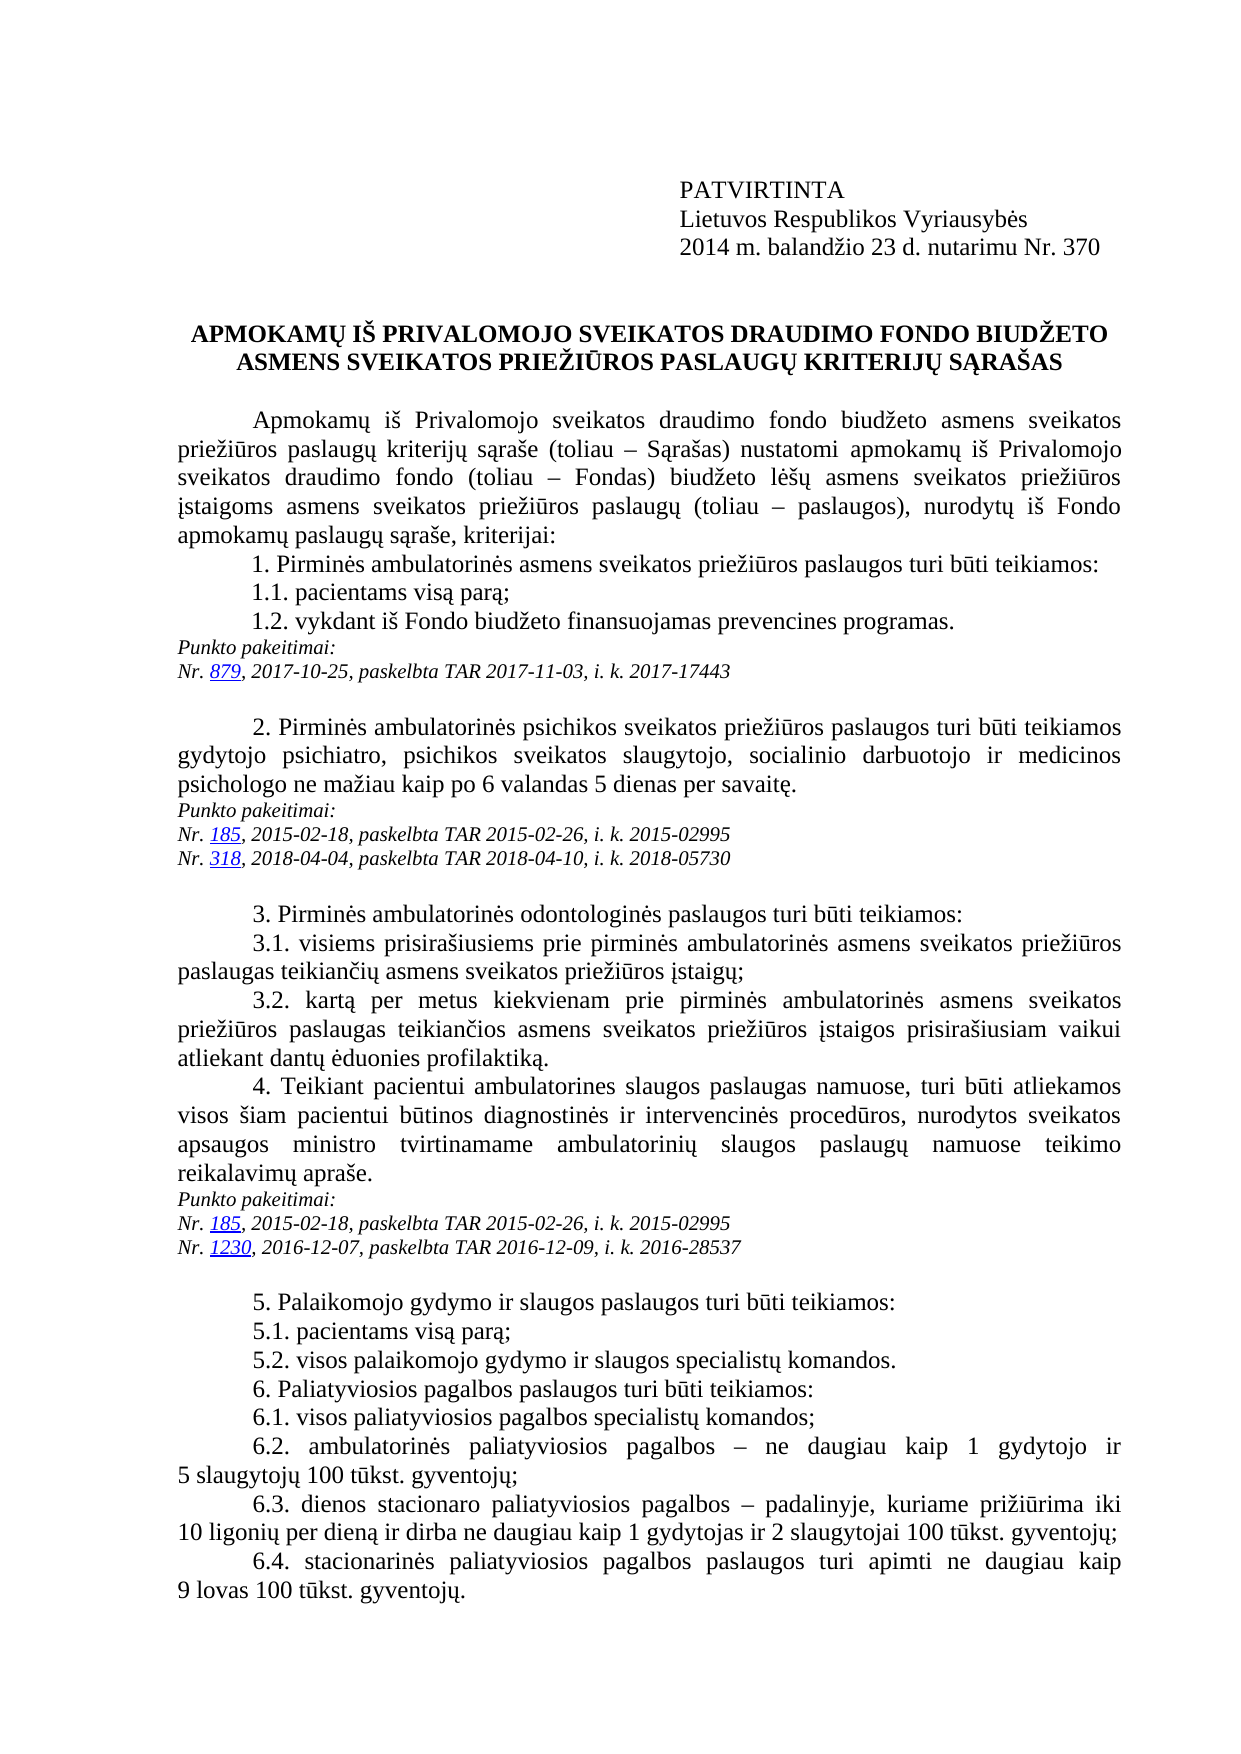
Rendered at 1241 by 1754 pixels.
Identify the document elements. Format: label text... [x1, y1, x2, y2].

text 6.4. stacionarinės paliatyviosios pagalbos paslaugos turi apimti ne daugiau kaip 9 lovas 100 tūkst. gyventojų. [177, 1546, 1122, 1604]
text 6.1. visos paliatyviosios pagalbos specialistų komandos; [177, 1402, 1122, 1431]
text 5.2. visos palaikomojo gydymo ir slaugos specialistų komandos. [177, 1345, 1122, 1374]
text 5. Palaikomojo gydymo ir slaugos paslaugos turi būti teikiamos: [177, 1287, 1122, 1316]
text 3.2. kartą per metus kiekvienam prie pirminės ambulatorinės asmens sveikatos priežiūros paslaugas teikiančios asmens sveikatos priežiūros įstaigos prisirašiusiam vaikui atliekant dantų ėduonies profilaktiką. [177, 985, 1122, 1071]
text APMOKAMŲ IŠ PRIVALOMOJO SVEIKATOS DRAUDIMO FONDO BIUDŽETO ASMENS SVEIKATOS PRIEŽIŪROS PASLAUGŲ KRITERIJŲ SĄRAŠAS [177, 319, 1122, 376]
text 3. Pirminės ambulatorinės odontologinės paslaugos turi būti teikiamos: [177, 899, 1122, 928]
text 2. Pirminės ambulatorinės psichikos sveikatos priežiūros paslaugos turi būti teikiamos gydytojo psichiatro, psichikos sveikatos slaugytojo, socialinio darbuotojo ir medicinos psichologo ne mažiau kaip po 6 valandas 5 dienas per savaitę. [177, 712, 1122, 798]
text PATVIRTINTA Lietuvos Respublikos Vyriausybės 2014 m. balandžio 23 d. nutarimu Nr. 370 [679, 175, 1122, 261]
text 1. Pirminės ambulatorinės asmens sveikatos priežiūros paslaugos turi būti teikiamos: [177, 549, 1122, 577]
text Nr. 879, 2017-10-25, paskelbta TAR 2017-11-03, i. k. 2017-17443 [177, 659, 1122, 683]
text Nr. 185, 2015-02-18, paskelbta TAR 2015-02-26, i. k. 2015-02995 [177, 1211, 1122, 1234]
text 1.2. vykdant iš Fondo biudžeto finansuojamas prevencines programas. [177, 606, 1122, 635]
text 6.3. dienos stacionaro paliatyviosios pagalbos – padalinyje, kuriame prižiūrima iki 10 ligonių per dieną ir dirba ne daugiau kaip 1 gydytojas ir 2 slaugytojai 100 tūkst. gyventojų; [177, 1489, 1122, 1546]
text 4. Teikiant pacientui ambulatorines slaugos paslaugas namuose, turi būti atliekamos visos šiam pacientui būtinos diagnostinės ir intervencinės procedūros, nurodytos sveikatos apsaugos ministro tvirtinamame ambulatorinių slaugos paslaugų namuose teikimo reikalavimų apraše. [177, 1071, 1122, 1186]
text Nr. 318, 2018-04-04, paskelbta TAR 2018-04-10, i. k. 2018-05730 [177, 846, 1122, 870]
text 6.2. ambulatorinės paliatyviosios pagalbos – ne daugiau kaip 1 gydytojo ir 5 slaugytojų 100 tūkst. gyventojų; [177, 1431, 1122, 1489]
text Nr. 1230, 2016-12-07, paskelbta TAR 2016-12-09, i. k. 2016-28537 [177, 1234, 1122, 1259]
text 6. Paliatyviosios pagalbos paslaugos turi būti teikiamos: [177, 1374, 1122, 1402]
text Punkto pakeitimai: [177, 635, 1122, 659]
text 3.1. visiems prisirašiusiems prie pirminės ambulatorinės asmens sveikatos priežiūros paslaugas teikiančių asmens sveikatos priežiūros įstaigų; [177, 928, 1122, 985]
text Nr. 185, 2015-02-18, paskelbta TAR 2015-02-26, i. k. 2015-02995 [177, 822, 1122, 846]
text 5.1. pacientams visą parą; [177, 1316, 1122, 1345]
text 1.1. pacientams visą parą; [177, 577, 1122, 606]
text Punkto pakeitimai: [177, 798, 1122, 822]
text Apmokamų iš Privalomojo sveikatos draudimo fondo biudžeto asmens sveikatos priežiūros paslaugų kriterijų sąraše (toliau – Sąrašas) nustatomi apmokamų iš Privalomojo sveikatos draudimo fondo (toliau – Fondas) biudžeto lėšų asmens sveikatos priežiūros įstaigoms asmens sveikatos priežiūros paslaugų (toliau – paslaugos), nurodytų iš Fondo apmokamų paslaugų sąraše, kriterijai: [177, 405, 1122, 549]
text Punkto pakeitimai: [177, 1186, 1122, 1211]
